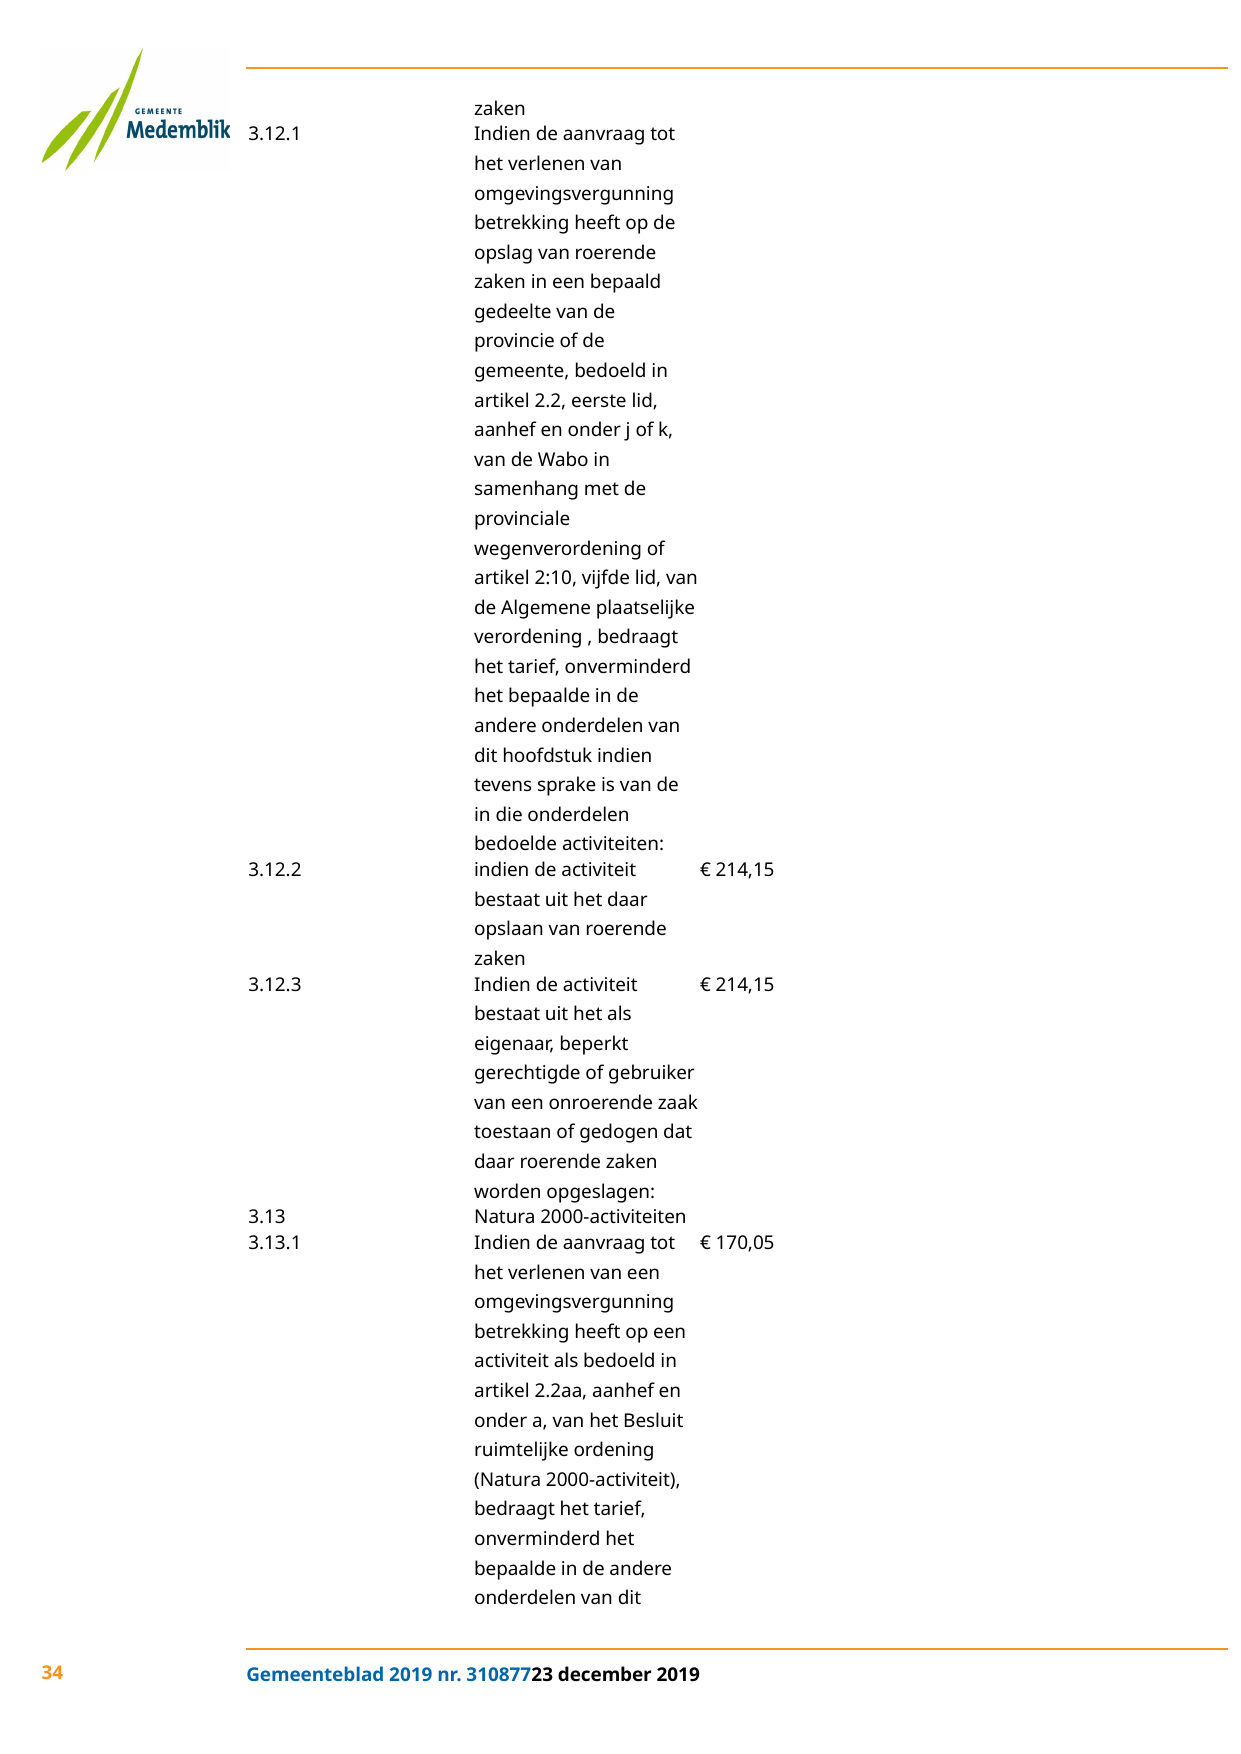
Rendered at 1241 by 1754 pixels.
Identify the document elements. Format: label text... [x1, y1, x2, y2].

table_cell Indien de aanvraag tot het verlenen van omgevingsvergunning betrekking heeft op de opslag van roerende zaken in een bepaald gedeelte van de provincie of de gemeente, bedoeld in artikel 2.2, eerste lid, aanhef en onder j of k, van de Wabo in samenhang met de provinciale wegenverordening of artikel 2:10, vijfde lid, van de Algemene plaatselijke verordening , bedraagt het tarief, onverminderd het bepaalde in de andere onderdelen van dit hoofdstuk indien tevens sprake is van de in die onderdelen bedoelde activiteiten: [474, 121, 700, 856]
table_cell [926, 1204, 1152, 1229]
table_cell zaken [474, 95, 700, 121]
table_cell Indien de aanvraag tot het verlenen van een omgevingsvergunning betrekking heeft op een activiteit als bedoeld in artikel 2.2aa, aanhef en onder a, van het Besluit ruimtelijke ordening (Natura 2000-activiteit), bedraagt het tarief, onverminderd het bepaalde in de andere onderdelen van dit [474, 1229, 700, 1610]
table_cell [926, 971, 1152, 1203]
table_cell [700, 121, 926, 856]
table_cell € 170,05 [700, 1229, 926, 1610]
table_cell € 214,15 [700, 971, 926, 1203]
table_cell 3.12.2 [248, 856, 474, 971]
table_cell [926, 95, 1152, 121]
table_cell 3.13 [248, 1204, 474, 1229]
table_cell Indien de activiteit bestaat uit het als eigenaar, beperkt gerechtigde of gebruiker van een onroerende zaak toestaan of gedogen dat daar roerende zaken worden opgeslagen: [474, 971, 700, 1203]
table_cell 3.12.1 [248, 121, 474, 856]
table_cell [926, 856, 1152, 971]
table_cell 3.12.3 [248, 971, 474, 1203]
table_cell [248, 95, 474, 121]
table_cell 3.13.1 [248, 1229, 474, 1610]
table_cell [926, 121, 1152, 856]
table_cell Natura 2000-activiteiten [474, 1204, 700, 1229]
table_cell € 214,15 [700, 856, 926, 971]
table_cell [700, 1204, 926, 1229]
table_cell [926, 1229, 1152, 1610]
table_cell [700, 95, 926, 121]
table_cell indien de activiteit bestaat uit het daar opslaan van roerende zaken [474, 856, 700, 971]
picture [41, 47, 231, 172]
